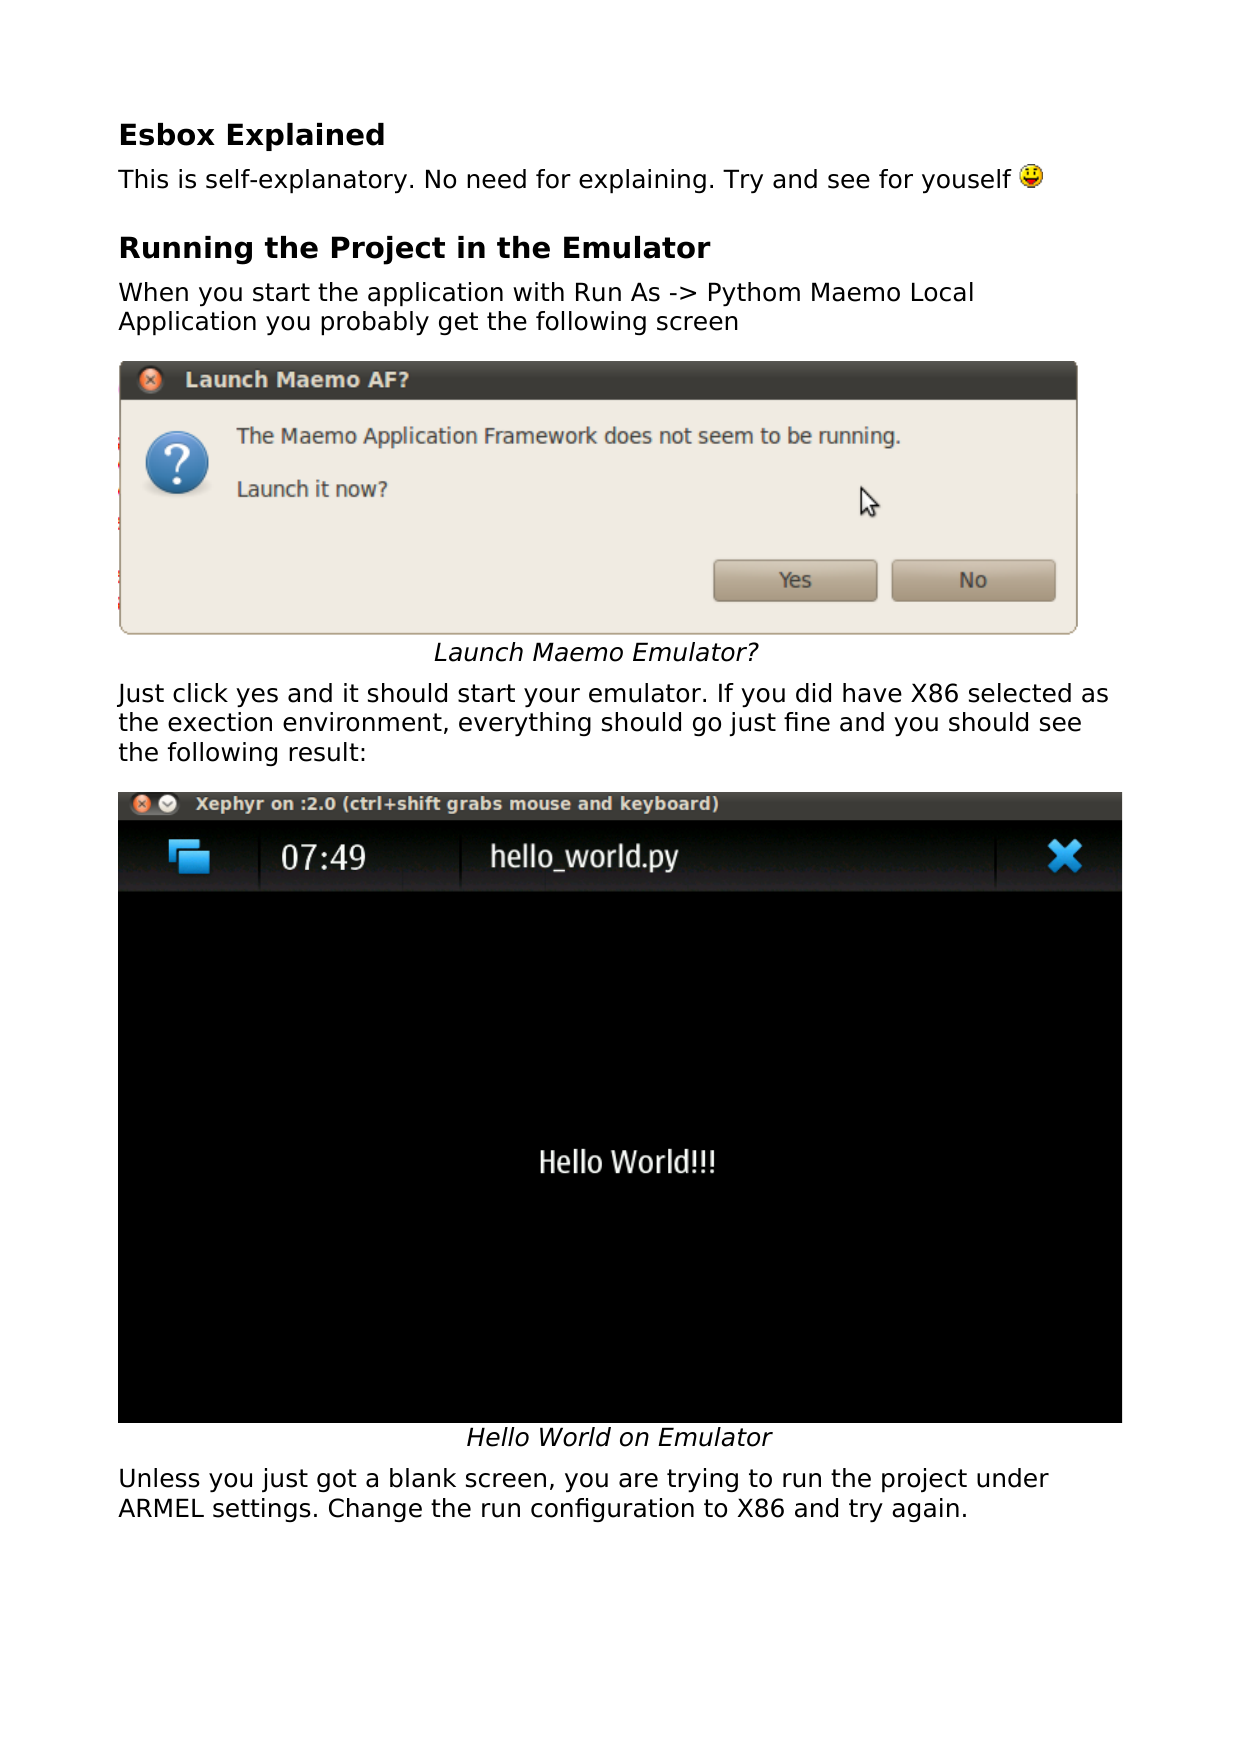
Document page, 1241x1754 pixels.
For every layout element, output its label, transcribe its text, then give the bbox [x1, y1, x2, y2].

subtitle Running the Project in the Emulator [118, 231, 1122, 265]
subtitle Esbox Explained [118, 118, 1122, 152]
text This is self-explanatory. No need for explaining. Try and see for youself [118, 164, 1122, 194]
text Unless you just got a blank screen, you are trying to run the project under ARMEL settings. Change the run configuration to X86 and try again. [118, 1465, 1122, 1523]
picture [118, 361, 1078, 638]
text Hello World on Emulator [118, 1423, 1122, 1452]
text Just click yes and it should start your emulator. If you did have X86 selected as the exection environment, everything should go just fine and you should see the following result: [118, 679, 1122, 767]
text When you start the application with Run As -> Pythom Maemo Local Application you probably get the following screen [118, 278, 1122, 336]
picture [118, 792, 1123, 1423]
picture [1019, 164, 1043, 188]
text Launch Maemo Emulator? [118, 638, 1077, 667]
